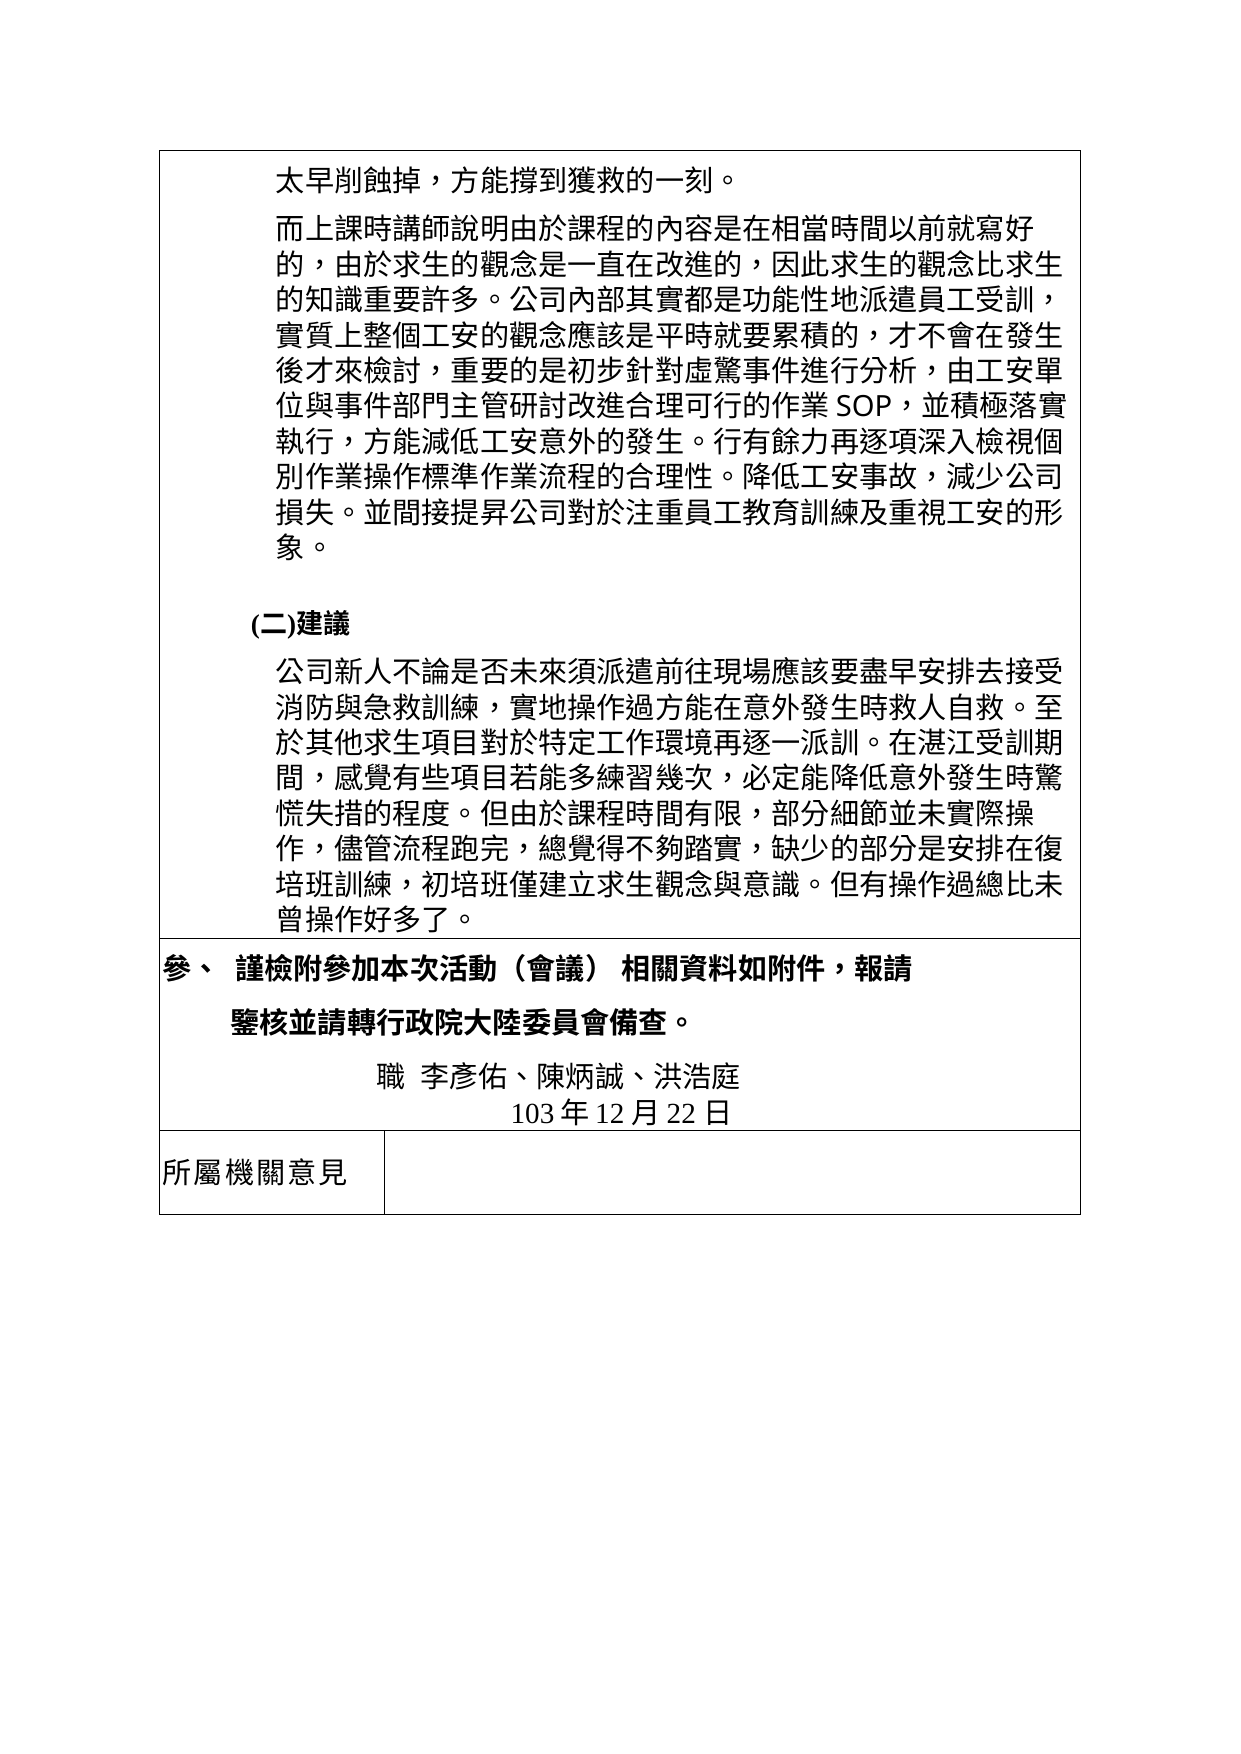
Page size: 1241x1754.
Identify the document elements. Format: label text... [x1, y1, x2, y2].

table_cell [385, 1131, 1080, 1214]
table_cell 謹檢附參加本次活動（會議） 相關資料如附件，報請 鑒核並請轉行政院大陸委員會備查。 職 李彥佑、陳炳誠、洪浩庭 103年12 月22 日 [160, 939, 1080, 1130]
table_cell 所屬機關意見 [160, 1131, 384, 1214]
table_cell 交流活動基本資料 活動名稱：赴大陸湛江參與海上石油作業安全訓練班 活動日期：103年12月14日至103年12月20日 主辦（或接待）單位：中海油南海西部安全技術培訓中心 報告撰寫人服務單位：台灣中油公司探採事業部海域處 活動（會議）重點 活動性質： 人員培訓。 活動內容 海上石油作業安全訓練班之課程共計7日，課程內容包含海上急救、救生艇筏、海上求生、海上消防、直升機遇難水下逃生、呼吸器等理論與實務操作。每日內容如下表所示。 遭遇之問題（無） 我方因應方法及效果（無） 心得及建議 (一)心得 求生意志最重要，課程中的一切內容就是讓人了解如何操作才能獲救。海域的意外發生後更是不易搶救，除了救難資源的有限，更有離岸距離的限制。因此海上意外發生後，重要的是如何落實保護自己的觀念。萬一需緊急撤離對自己獲救的信心勿太早削蝕掉，方能撐到獲救的一刻。 而上課時講師說明由於課程的內容是在相當時間以前就寫好的，由於求生的觀念是一直在改進的，因此求生的觀念比求生的知識重要許多。公司內部其實都是功能性地派遣員工受訓，實質上整個工安的觀念應該是平時就要累積的，才不會在發生後才來檢討，重要的是初步針對虛驚事件進行分析，由工安單位與事件部門主管研討改進合理可行的作業SOP，並積極落實執行，方能減低工安意外的發生。行有餘力再逐項深入檢視個別作業操作標準作業流程的合理性。降低工安事故，減少公司損失。並間接提昇公司對於注重員工教育訓練及重視工安的形象。 (二)建議 公司新人不論是否未來須派遣前往現場應該要盡早安排去接受消防與急救訓練，實地操作過方能在意外發生時救人自救。至於其他求生項目對於特定工作環境再逐一派訓。在湛江受訓期間，感覺有些項目若能多練習幾次，必定能降低意外發生時驚慌失措的程度。但由於課程時間有限，部分細節並未實際操作，儘管流程跑完，總覺得不夠踏實，缺少的部分是安排在復培班訓練，初培班僅建立求生觀念與意識。但有操作過總比未曾操作好多了。 [160, 151, 1080, 938]
